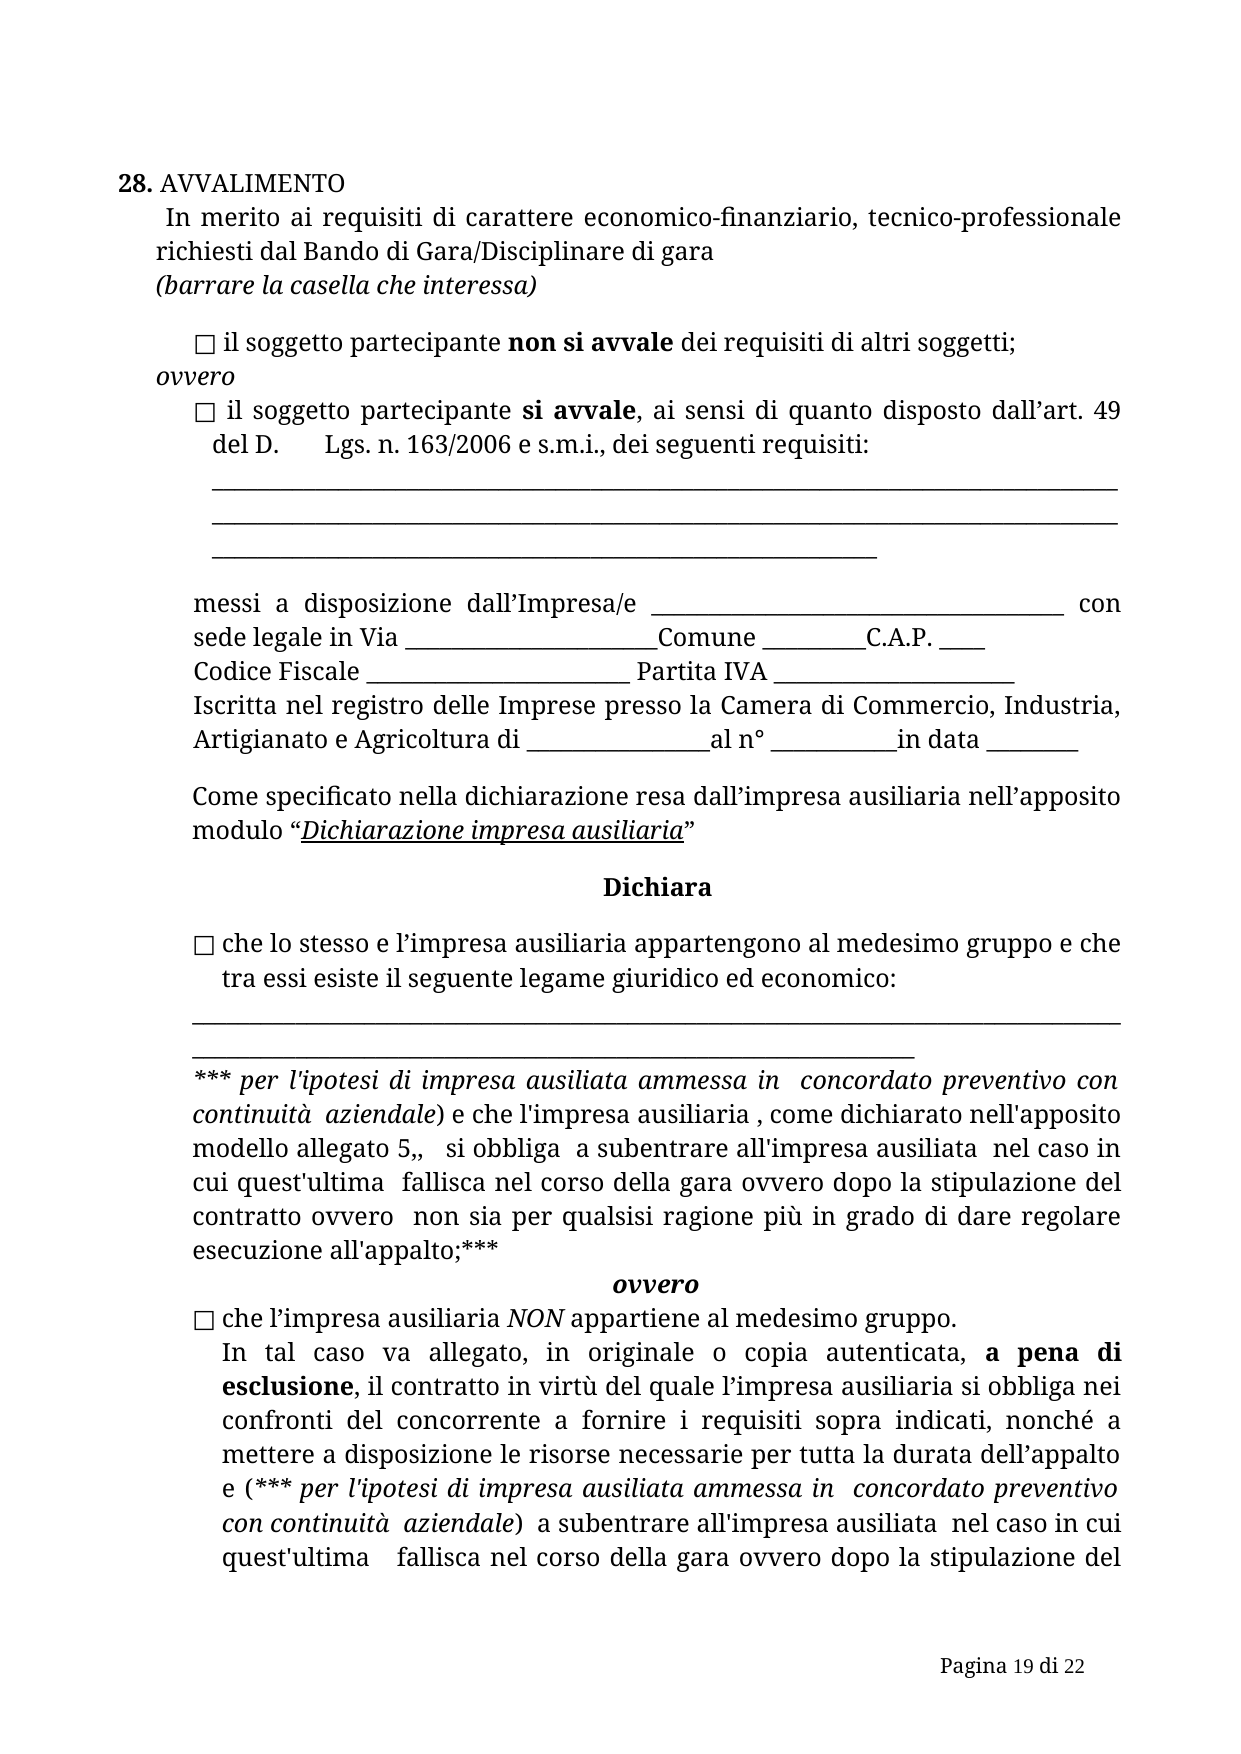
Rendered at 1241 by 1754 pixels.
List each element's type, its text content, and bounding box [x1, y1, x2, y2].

text Iscritta nel registro delle Imprese presso la Camera di Commercio, Industria, Artigianato e Agricoltura di ________________al n° ___________in data ________ [193, 688, 1122, 756]
text ________________________________________________________________________________________________________________________________________________ [192, 994, 1122, 1062]
text Dichiara [193, 869, 1122, 903]
text ovvero [192, 1267, 1122, 1301]
text □ il soggetto partecipante si avvale, ai sensi di quanto disposto dall’art. 49 del D. Lgs. n. 163/2006 e s.m.i., dei seguenti requisiti: [193, 392, 1122, 461]
text Codice Fiscale _______________________ Partita IVA _____________________ [193, 654, 1122, 688]
text In tal caso va allegato, in originale o copia autenticata, a pena di esclusione, il contratto in virtù del quale l’impresa ausiliaria si obbliga nei confronti del concorrente a fornire i requisiti sopra indicati, nonché a mettere a disposizione le risorse necessarie per tutta la durata dell’appalto e (*** per l'ipotesi di impresa ausiliata ammessa in concordato preventivo con continuità aziendale) a subentrare all'impresa ausiliata nel caso in cui quest'ultima fallisca nel corso della gara ovvero dopo la stipulazione del [192, 1335, 1122, 1573]
text ovvero [156, 358, 1122, 392]
text 28. AVVALIMENTO [118, 165, 1122, 199]
text *** per l'ipotesi di impresa ausiliata ammessa in concordato preventivo con continuità aziendale) e che l'impresa ausiliaria , come dichiarato nell'apposito modello allegato 5,, si obbliga a subentrare all'impresa ausiliata nel caso in cui quest'ultima fallisca nel corso della gara ovvero dopo la stipulazione del contratto ovvero non sia per qualsisi ragione più in grado di dare regolare esecuzione all'appalto;*** [192, 1062, 1122, 1267]
text Come specificato nella dichiarazione resa dall’impresa ausiliaria nell’apposito modulo “Dichiarazione impresa ausiliaria” [192, 778, 1122, 847]
text □ che lo stesso e l’impresa ausiliaria appartengono al medesimo gruppo e che tra essi esiste il seguente legame giuridico ed economico: [192, 926, 1122, 994]
text In merito ai requisiti di carattere economico-finanziario, tecnico-professionale richiesti dal Bando di Gara/Disciplinare di gara [156, 199, 1122, 268]
text (barrare la casella che interessa) [156, 268, 1122, 302]
text □ il soggetto partecipante non si avvale dei requisiti di altri soggetti; [156, 324, 1122, 358]
text messi a disposizione dall’Impresa/e ____________________________________ con sede legale in Via ______________________Comune _________C.A.P. ____ [193, 586, 1122, 654]
text ________________________________________________________________________________________________________________________________________________________________________________________________________________________ [212, 461, 1122, 563]
text □ che l’impresa ausiliaria NON appartiene al medesimo gruppo. [192, 1301, 1122, 1335]
